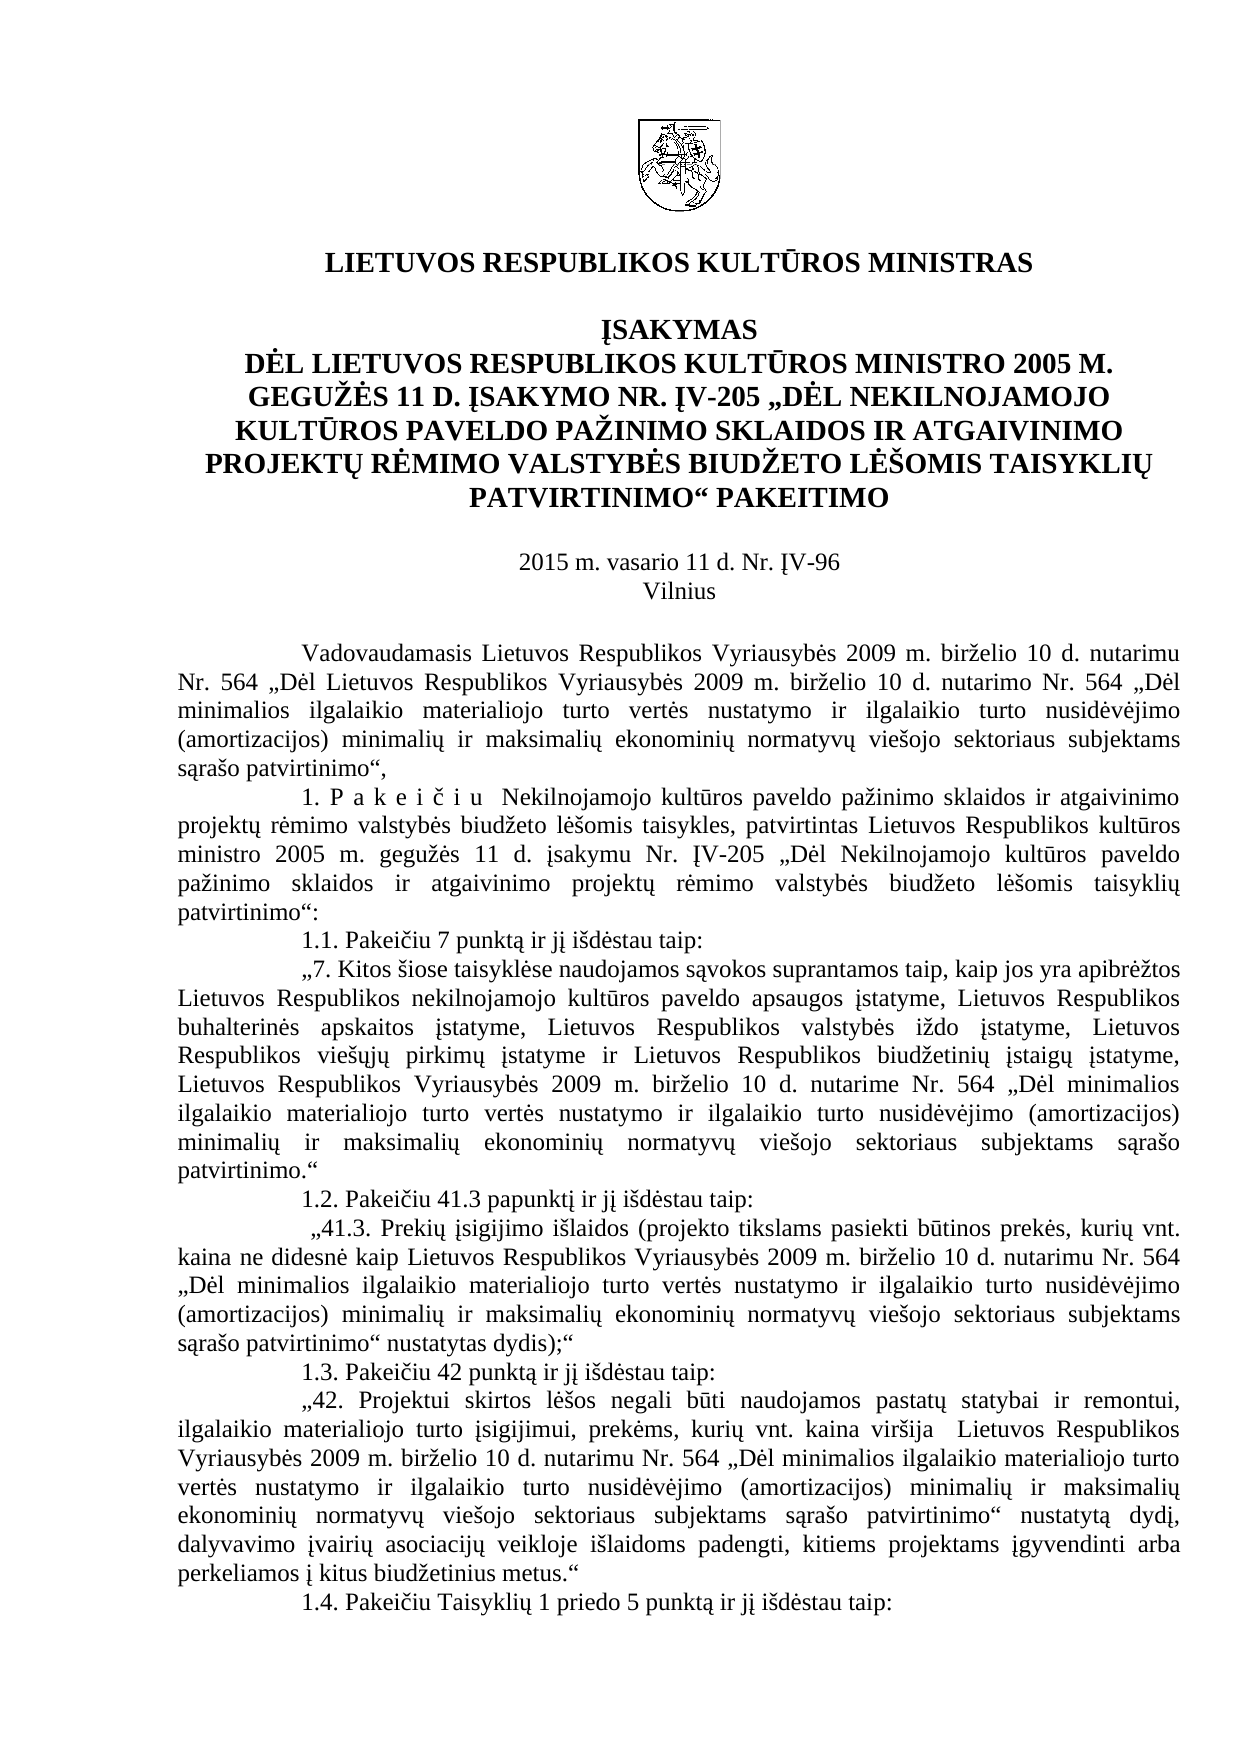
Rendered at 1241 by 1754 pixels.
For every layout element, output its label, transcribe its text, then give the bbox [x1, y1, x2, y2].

text 2015 m. vasario 11 d. Nr. ĮV-96 [177, 547, 1181, 576]
text LIETUVOS RESPUBLIKOS KULTŪROS MINISTRAS [177, 245, 1181, 279]
text Vilnius [177, 576, 1181, 604]
text „7. Kitos šiose taisyklėse naudojamos sąvokos suprantamos taip, kaip jos yra apibrėžtos Lietuvos Respublikos nekilnojamojo kultūros paveldo apsaugos įstatyme, Lietuvos Respublikos buhalterinės apskaitos įstatyme, Lietuvos Respublikos valstybės iždo įstatyme, Lietuvos Respublikos viešųjų pirkimų įstatyme ir Lietuvos Respublikos biudžetinių įstaigų įstatyme, Lietuvos Respublikos Vyriausybės 2009 m. birželio 10 d. nutarime Nr. 564 „Dėl minimalios ilgalaikio materialiojo turto vertės nustatymo ir ilgalaikio turto nusidėvėjimo (amortizacijos) minimalių ir maksimalių ekonominių normatyvų viešojo sektoriaus subjektams sąrašo patvirtinimo.“ [177, 954, 1181, 1184]
text „42. Projektui skirtos lėšos negali būti naudojamos pastatų statybai ir remontui, ilgalaikio materialiojo turto įsigijimui, prekėms, kurių vnt. kaina viršija Lietuvos Respublikos Vyriausybės 2009 m. birželio 10 d. nutarimu Nr. 564 „Dėl minimalios ilgalaikio materialiojo turto vertės nustatymo ir ilgalaikio turto nusidėvėjimo (amortizacijos) minimalių ir maksimalių ekonominių normatyvų viešojo sektoriaus subjektams sąrašo patvirtinimo“ nustatytą dydį, dalyvavimo įvairių asociacijų veikloje išlaidoms padengti, kitiems projektams įgyvendinti arba perkeliamos į kitus biudžetinius metus.“ [177, 1386, 1181, 1587]
text DĖL lietuvos respublikos kultūros ministro 2005 m. gegužės 11 d. įsakymo nr. įv-205 „dėl nekilnojamojo kultūros paveldo pažinimo sklaidos ir atgaivinimo projektų rėmimo valstybės biudžeto lėšomis taisyklių patvirtinimo“ pakeitimo [177, 346, 1181, 513]
text 1.1. Pakeičiu 7 punktą ir jį išdėstau taip: [301, 926, 1181, 954]
text 1. P a k e i č i u Nekilnojamojo kultūros paveldo pažinimo sklaidos ir atgaivinimo projektų rėmimo valstybės biudžeto lėšomis taisykles, patvirtintas Lietuvos Respublikos kultūros ministro 2005 m. gegužės 11 d. įsakymu Nr. ĮV-205 „Dėl Nekilnojamojo kultūros paveldo pažinimo sklaidos ir atgaivinimo projektų rėmimo valstybės biudžeto lėšomis taisyklių patvirtinimo“: [177, 782, 1181, 926]
text Vadovaudamasis Lietuvos Respublikos Vyriausybės 2009 m. birželio 10 d. nutarimu Nr. 564 „Dėl Lietuvos Respublikos Vyriausybės 2009 m. birželio 10 d. nutarimo Nr. 564 „Dėl minimalios ilgalaikio materialiojo turto vertės nustatymo ir ilgalaikio turto nusidėvėjimo (amortizacijos) minimalių ir maksimalių ekonominių normatyvų viešojo sektoriaus subjektams sąrašo patvirtinimo“, [177, 638, 1181, 782]
text 1.3. Pakeičiu 42 punktą ir jį išdėstau taip: [301, 1357, 1181, 1386]
text ĮSAKYMAS [177, 312, 1181, 346]
text 1.4. Pakeičiu Taisyklių 1 priedo 5 punktą ir jį išdėstau taip: [301, 1587, 1181, 1616]
text „41.3. Prekių įsigijimo išlaidos (projekto tikslams pasiekti būtinos prekės, kurių vnt. kaina ne didesnė kaip Lietuvos Respublikos Vyriausybės 2009 m. birželio 10 d. nutarimu Nr. 564 „Dėl minimalios ilgalaikio materialiojo turto vertės nustatymo ir ilgalaikio turto nusidėvėjimo (amortizacijos) minimalių ir maksimalių ekonominių normatyvų viešojo sektoriaus subjektams sąrašo patvirtinimo“ nustatytas dydis);“ [177, 1213, 1181, 1357]
text 1.2. Pakeičiu 41.3 papunktį ir jį išdėstau taip: [301, 1184, 1181, 1213]
